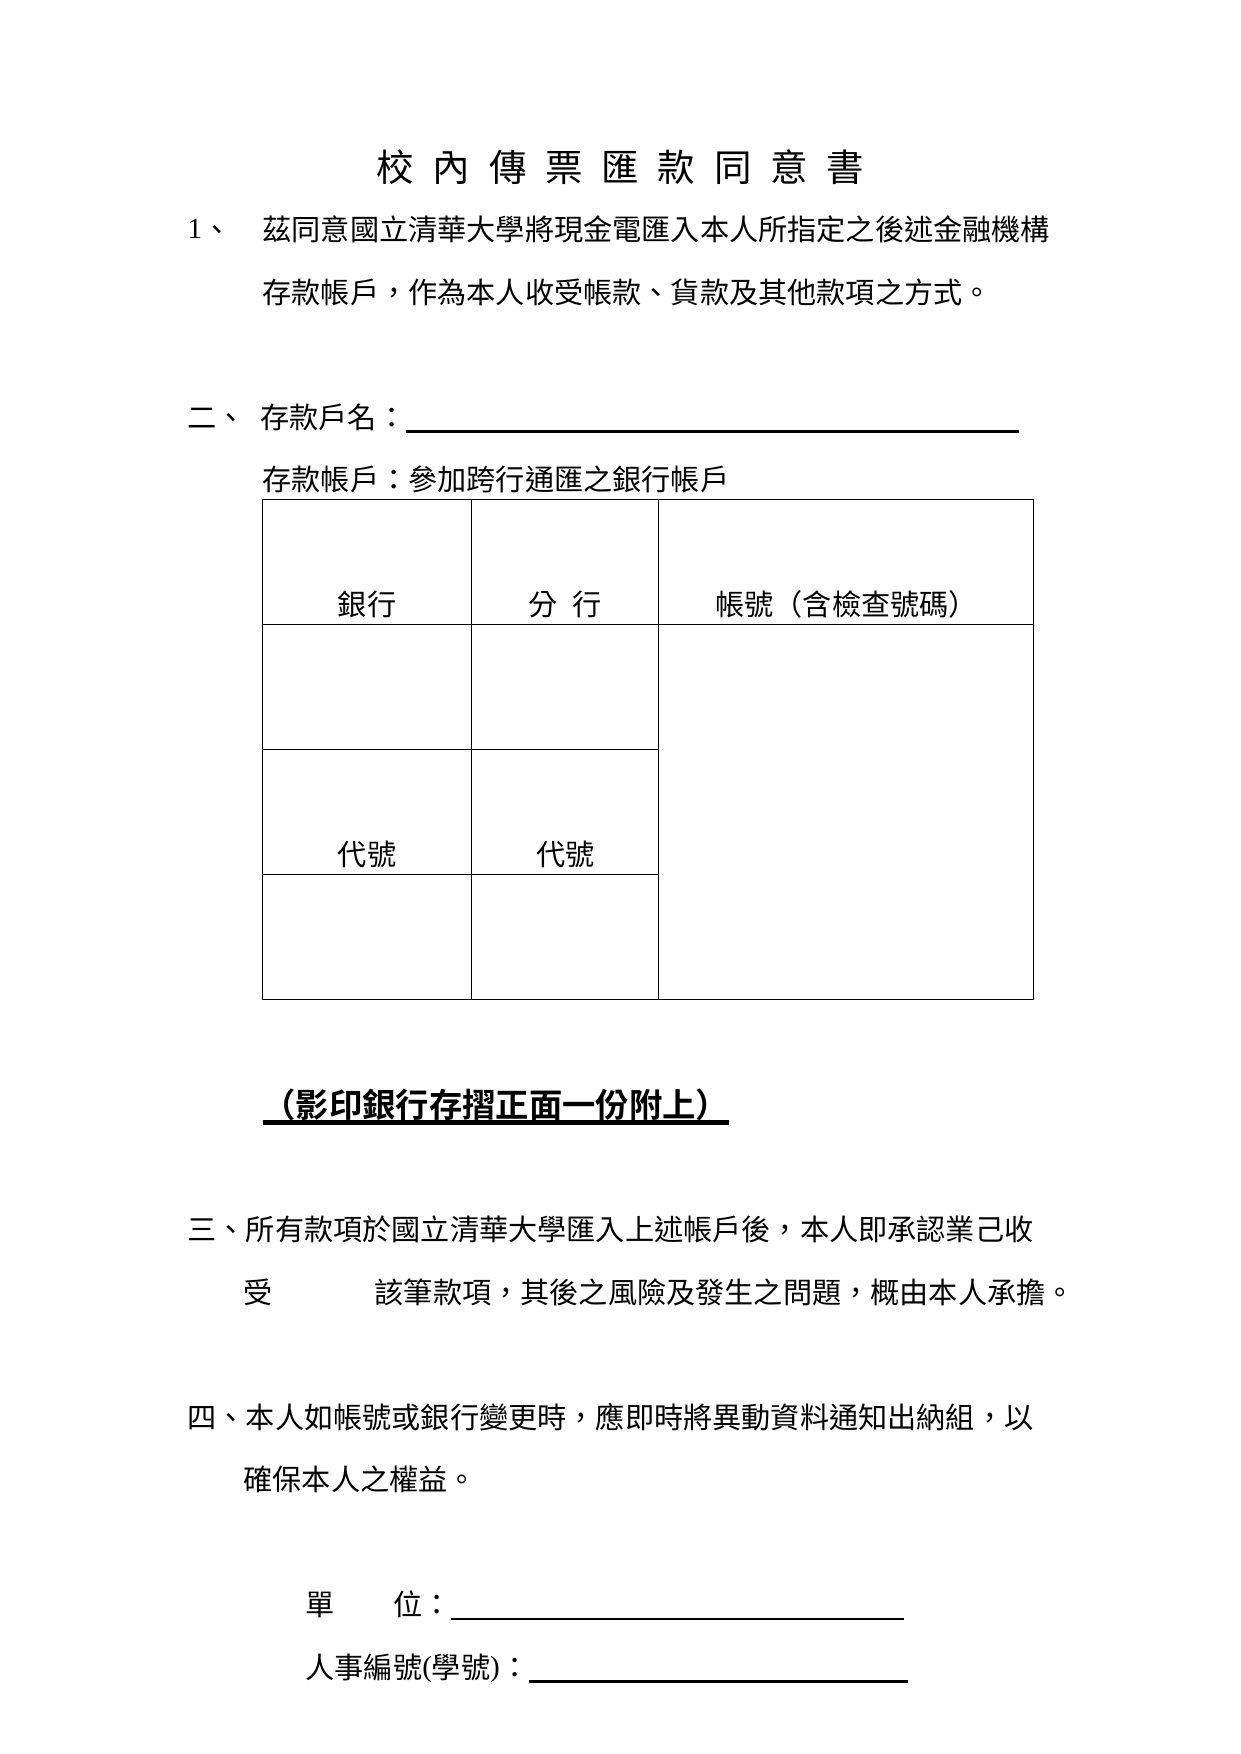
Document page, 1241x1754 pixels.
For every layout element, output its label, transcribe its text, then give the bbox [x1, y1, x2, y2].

text （影印銀行存摺正面一份附上） [262, 1061, 1053, 1124]
list 茲同意國立清華大學將現金電匯入本人所指定之後述金融機構存款帳戶，作為本人收受帳款、貨款及其他款項之方式。 [187, 186, 1053, 311]
table_cell [263, 625, 471, 749]
text 二、 存款戶名： [187, 374, 1053, 436]
table_cell [263, 875, 471, 999]
table_cell [472, 625, 658, 749]
table_cell [659, 625, 1033, 999]
table_header 銀行 [263, 500, 471, 624]
table_header 帳號（含檢查號碼） [659, 500, 1033, 624]
text 人事編號(學號)： [243, 1624, 1053, 1686]
table_cell 代號 [263, 750, 471, 874]
text 存款帳戶：參加跨行通匯之銀行帳戶 [262, 436, 1053, 499]
text 四、本人如帳號或銀行變更時，應即時將異動資料通知出納組，以確保本人之權益。 [187, 1374, 1053, 1499]
text 單 位： [243, 1561, 1053, 1624]
text 三、所有款項於國立清華大學匯入上述帳戶後，本人即承認業己收受 該筆款項，其後之風險及發生之問題，概由本人承擔。 [187, 1186, 1053, 1311]
table_cell 代號 [472, 750, 658, 874]
table_header 分 行 [472, 500, 658, 624]
table_cell [472, 875, 658, 999]
text 校 內 傳 票 匯 款 同 意 書 [187, 124, 1053, 186]
